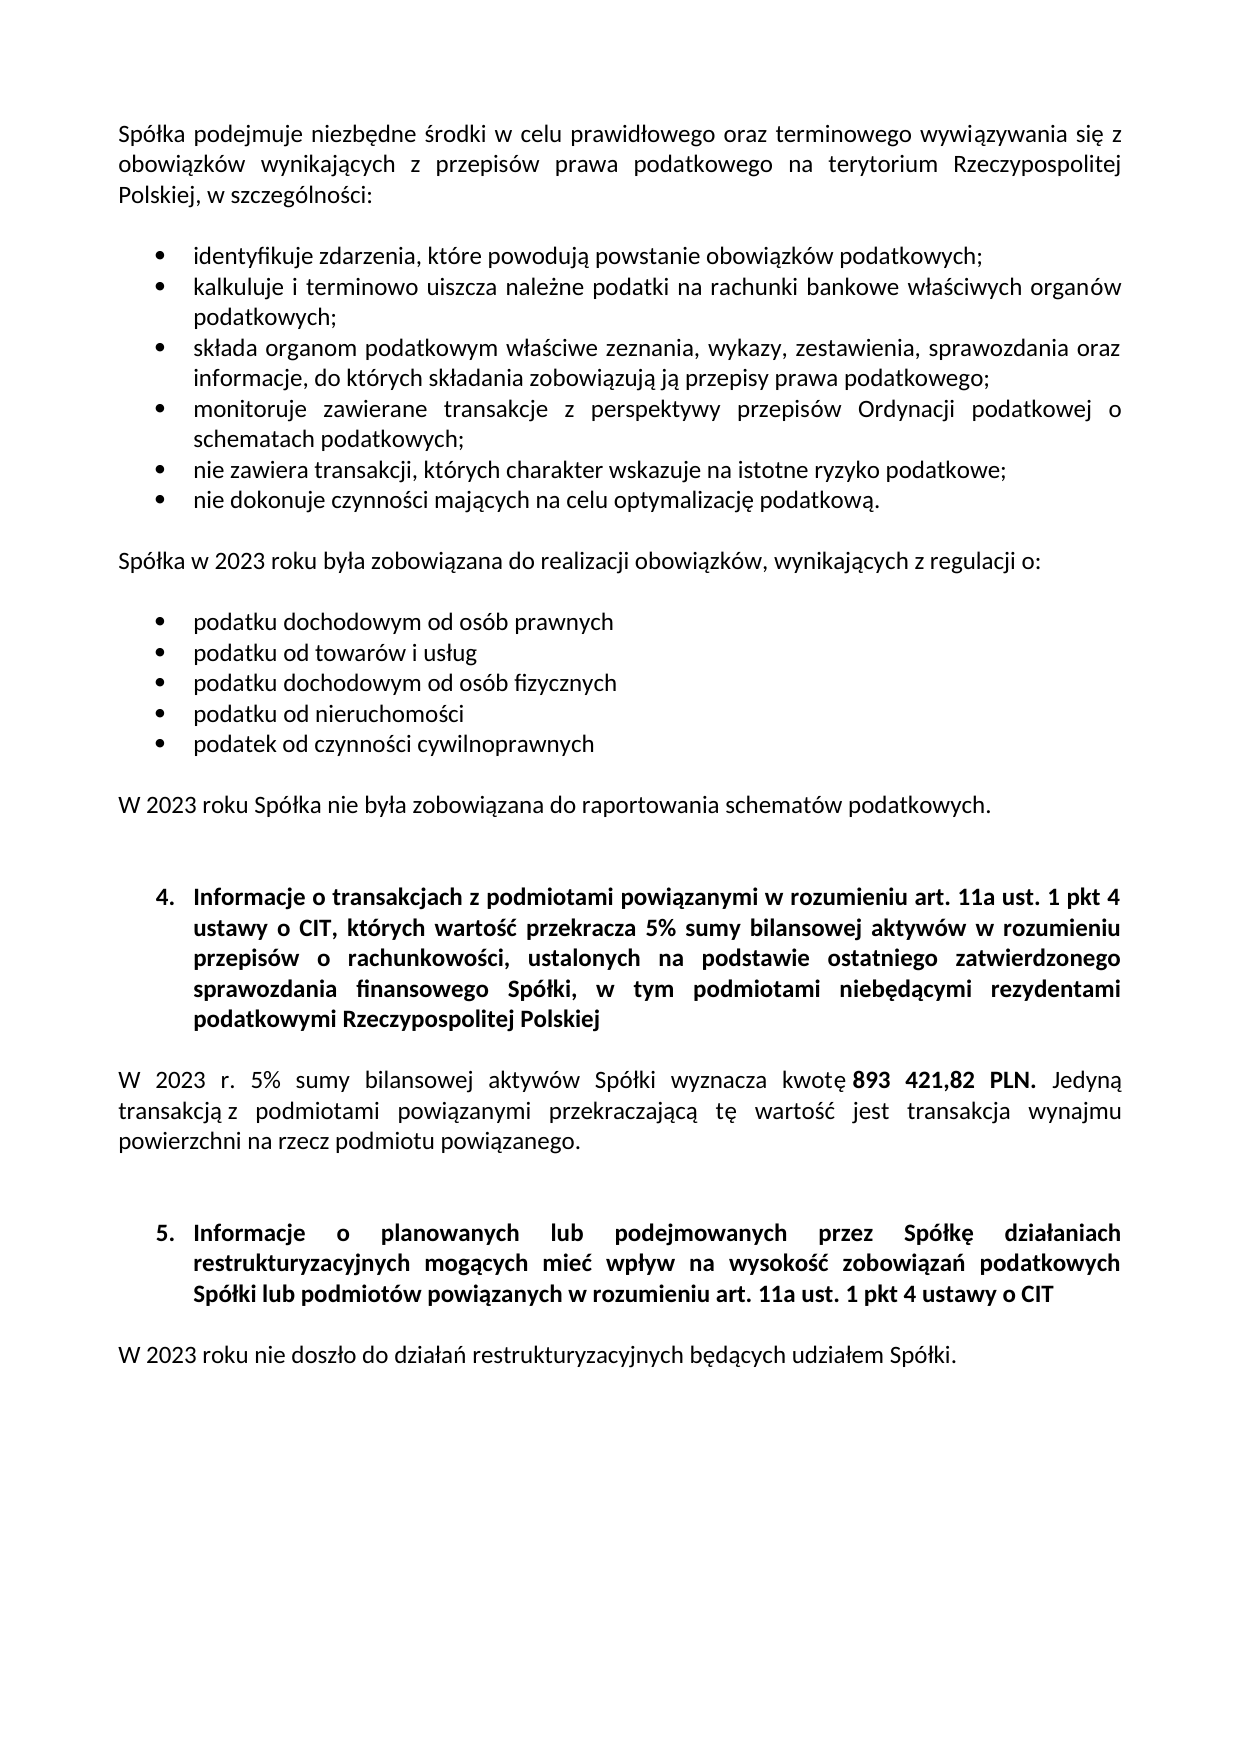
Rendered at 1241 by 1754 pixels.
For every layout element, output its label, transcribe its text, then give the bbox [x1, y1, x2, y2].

text W 2023 roku Spółka nie była zobowiązana do raportowania schematów podatkowych. [118, 789, 1122, 820]
list Informacje o planowanych lub podejmowanych przez Spółkę działaniach restrukturyzacyjnych mogących mieć wpływ na wysokość zobowiązań podatkowych Spółki lub podmiotów powiązanych w rozumieniu art. 11a ust. 1 pkt 4 ustawy o CIT [156, 1217, 1122, 1308]
text W 2023 r. 5% sumy bilansowej aktywów Spółki wyznacza kwotę 893 421,82 PLN. Jedyną transakcją z podmiotami powiązanymi przekraczającą tę wartość jest transakcja wynajmu powierzchni na rzecz podmiotu powiązanego. [118, 1064, 1122, 1156]
list monitoruje zawierane transakcje z perspektywy przepisów Ordynacji podatkowej o schematach podatkowych; [156, 393, 1122, 454]
list podatku od nieruchomości [156, 698, 1122, 728]
text Spółka w 2023 roku była zobowiązana do realizacji obowiązków, wynikających z regulacji o: [118, 545, 1122, 576]
list podatku od towarów i usług [156, 637, 1122, 667]
list nie zawiera transakcji, których charakter wskazuje na istotne ryzyko podatkowe; [156, 454, 1122, 484]
list nie dokonuje czynności mających na celu optymalizację podatkową. [156, 484, 1122, 515]
list Informacje o transakcjach z podmiotami powiązanymi w rozumieniu art. 11a ust. 1 pkt 4 ustawy o CIT, których wartość przekracza 5% sumy bilansowej aktywów w rozumieniu przepisów o rachunkowości, ustalonych na podstawie ostatniego zatwierdzonego sprawozdania finansowego Spółki, w tym podmiotami niebędącymi rezydentami podatkowymi Rzeczypospolitej Polskiej [156, 881, 1122, 1034]
text Spółka podejmuje niezbędne środki w celu prawidłowego oraz terminowego wywiązywania się z obowiązków wynikających z przepisów prawa podatkowego na terytorium Rzeczypospolitej Polskiej, w szczególności: [118, 118, 1122, 210]
list podatek od czynności cywilnoprawnych [156, 728, 1122, 759]
list podatku dochodowym od osób prawnych [156, 606, 1122, 637]
text W 2023 roku nie doszło do działań restrukturyzacyjnych będących udziałem Spółki. [118, 1339, 1122, 1369]
list podatku dochodowym od osób fizycznych [156, 667, 1122, 698]
list składa organom podatkowym właściwe zeznania, wykazy, zestawienia, sprawozdania oraz informacje, do których składania zobowiązują ją przepisy prawa podatkowego; [156, 332, 1122, 393]
list kalkuluje i terminowo uiszcza należne podatki na rachunki bankowe właściwych organów podatkowych; [156, 271, 1122, 332]
list identyfikuje zdarzenia, które powodują powstanie obowiązków podatkowych; [156, 240, 1122, 271]
